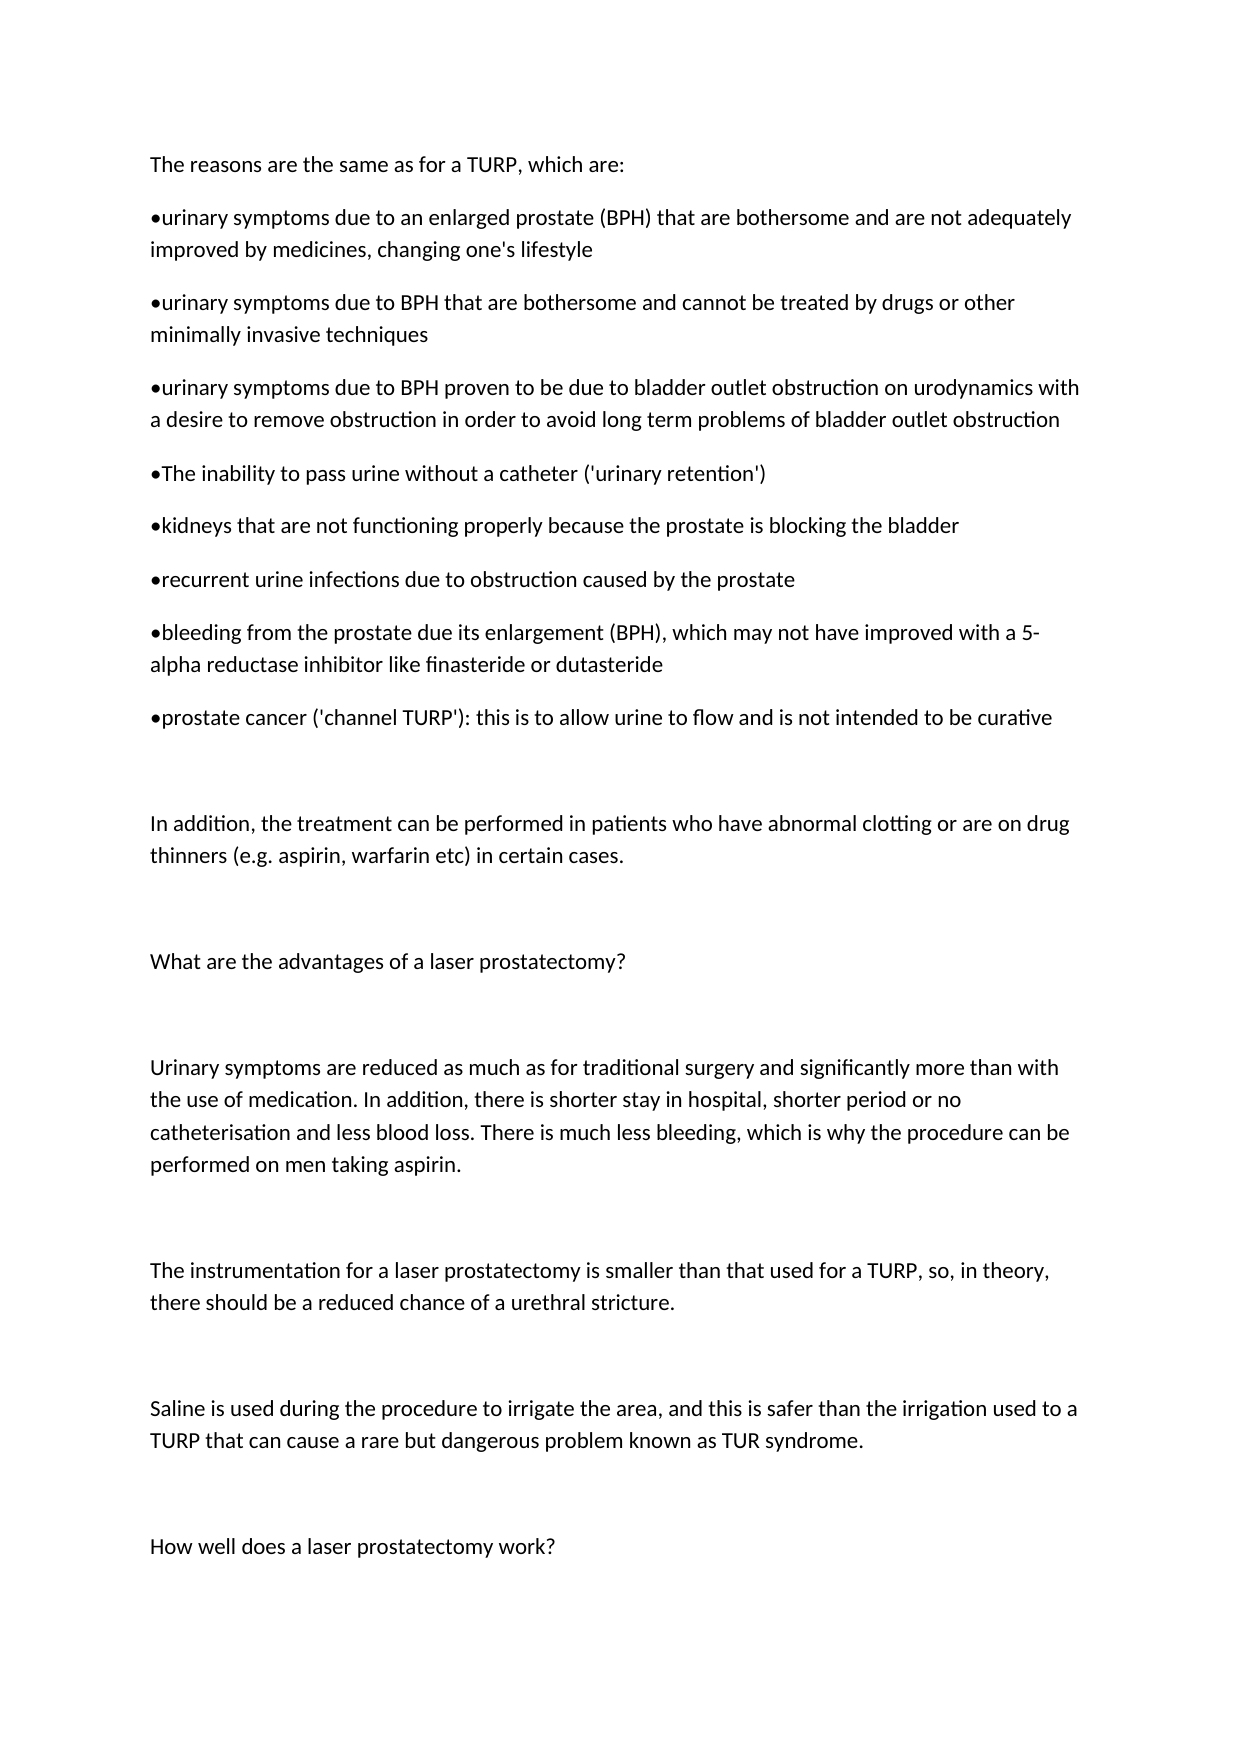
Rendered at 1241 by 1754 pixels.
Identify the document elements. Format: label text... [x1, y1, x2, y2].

text The instrumentation for a laser prostatectomy is smaller than that used for a TURP, so, in theory, there should be a reduced chance of a urethral stricture. [150, 1256, 1090, 1316]
text What are the advantages of a laser prostatectomy? [150, 947, 1090, 975]
text In addition, the treatment can be performed in patients who have abnormal clotting or are on drug thinners (e.g. aspirin, warfarin etc) in certain cases. [150, 809, 1090, 869]
text •bleeding from the prostate due its enlargement (BPH), which may not have improved with a 5-alpha reductase inhibitor like finasteride or dutasteride [150, 618, 1090, 678]
text Saline is used during the procedure to irrigate the area, and this is safer than the irrigation used to a TURP that can cause a rare but dangerous problem known as TUR syndrome. [150, 1394, 1090, 1454]
text How well does a laser prostatectomy work? [150, 1532, 1090, 1560]
text •urinary symptoms due to BPH that are bothersome and cannot be treated by drugs or other minimally invasive techniques [150, 288, 1090, 348]
text •urinary symptoms due to an enlarged prostate (BPH) that are bothersome and are not adequately improved by medicines, changing one's lifestyle [150, 203, 1090, 263]
text •urinary symptoms due to BPH proven to be due to bladder outlet obstruction on urodynamics with a desire to remove obstruction in order to avoid long term problems of bladder outlet obstruction [150, 373, 1090, 434]
text Urinary symptoms are reduced as much as for traditional surgery and significantly more than with the use of medication. In addition, there is shorter stay in hospital, shorter period or no catheterisation and less blood loss. There is much less bleeding, which is why the procedure can be performed on men taking aspirin. [150, 1053, 1090, 1178]
text •prostate cancer ('channel TURP'): this is to allow urine to flow and is not intended to be curative [150, 703, 1090, 731]
text •The inability to pass urine without a catheter ('urinary retention') [150, 459, 1090, 487]
text •recurrent urine infections due to obstruction caused by the prostate [150, 565, 1090, 593]
text The reasons are the same as for a TURP, which are: [150, 150, 1090, 178]
text •kidneys that are not functioning properly because the prostate is blocking the bladder [150, 512, 1090, 540]
